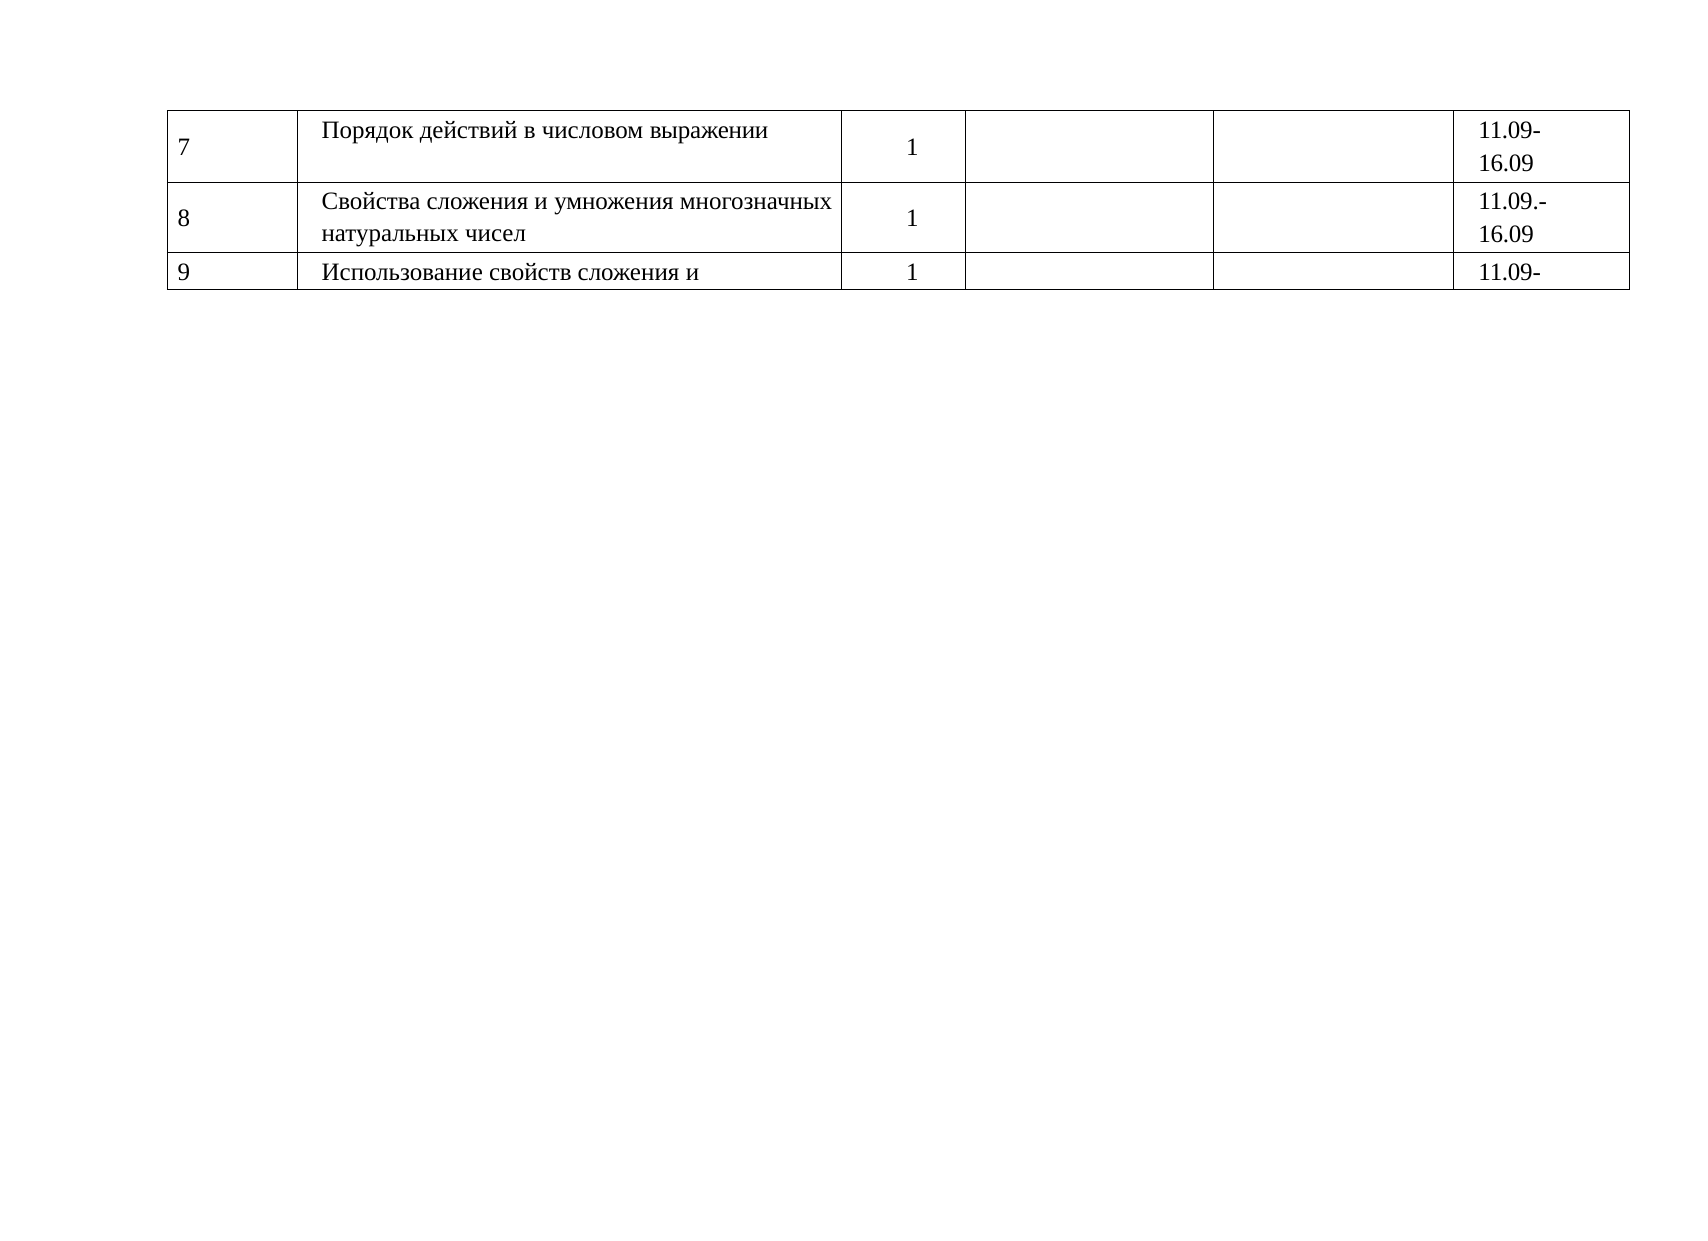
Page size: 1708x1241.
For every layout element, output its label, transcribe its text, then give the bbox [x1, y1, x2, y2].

table_cell [1214, 111, 1453, 181]
table_cell 9 [168, 253, 297, 289]
table_cell [966, 253, 1213, 289]
table_cell 11.09.- 16.09 [1454, 183, 1629, 252]
table_cell Свойства сложения и умножения многозначных натуральных чисел [298, 183, 841, 252]
table_cell 1 [842, 183, 965, 252]
table_cell Использование свойств сложения и [298, 253, 841, 289]
table_cell 8 [168, 183, 297, 252]
table_cell Порядок действий в числовом выражении [298, 111, 841, 181]
table_cell [1214, 253, 1453, 289]
table_cell [966, 111, 1213, 181]
table_cell 1 [842, 111, 965, 181]
table_cell [1214, 183, 1453, 252]
table_cell [966, 183, 1213, 252]
table_cell 1 [842, 253, 965, 289]
table_cell 7 [168, 111, 297, 181]
table_cell 11.09- 16.09 [1454, 111, 1629, 181]
table_cell 11.09- [1454, 253, 1629, 289]
